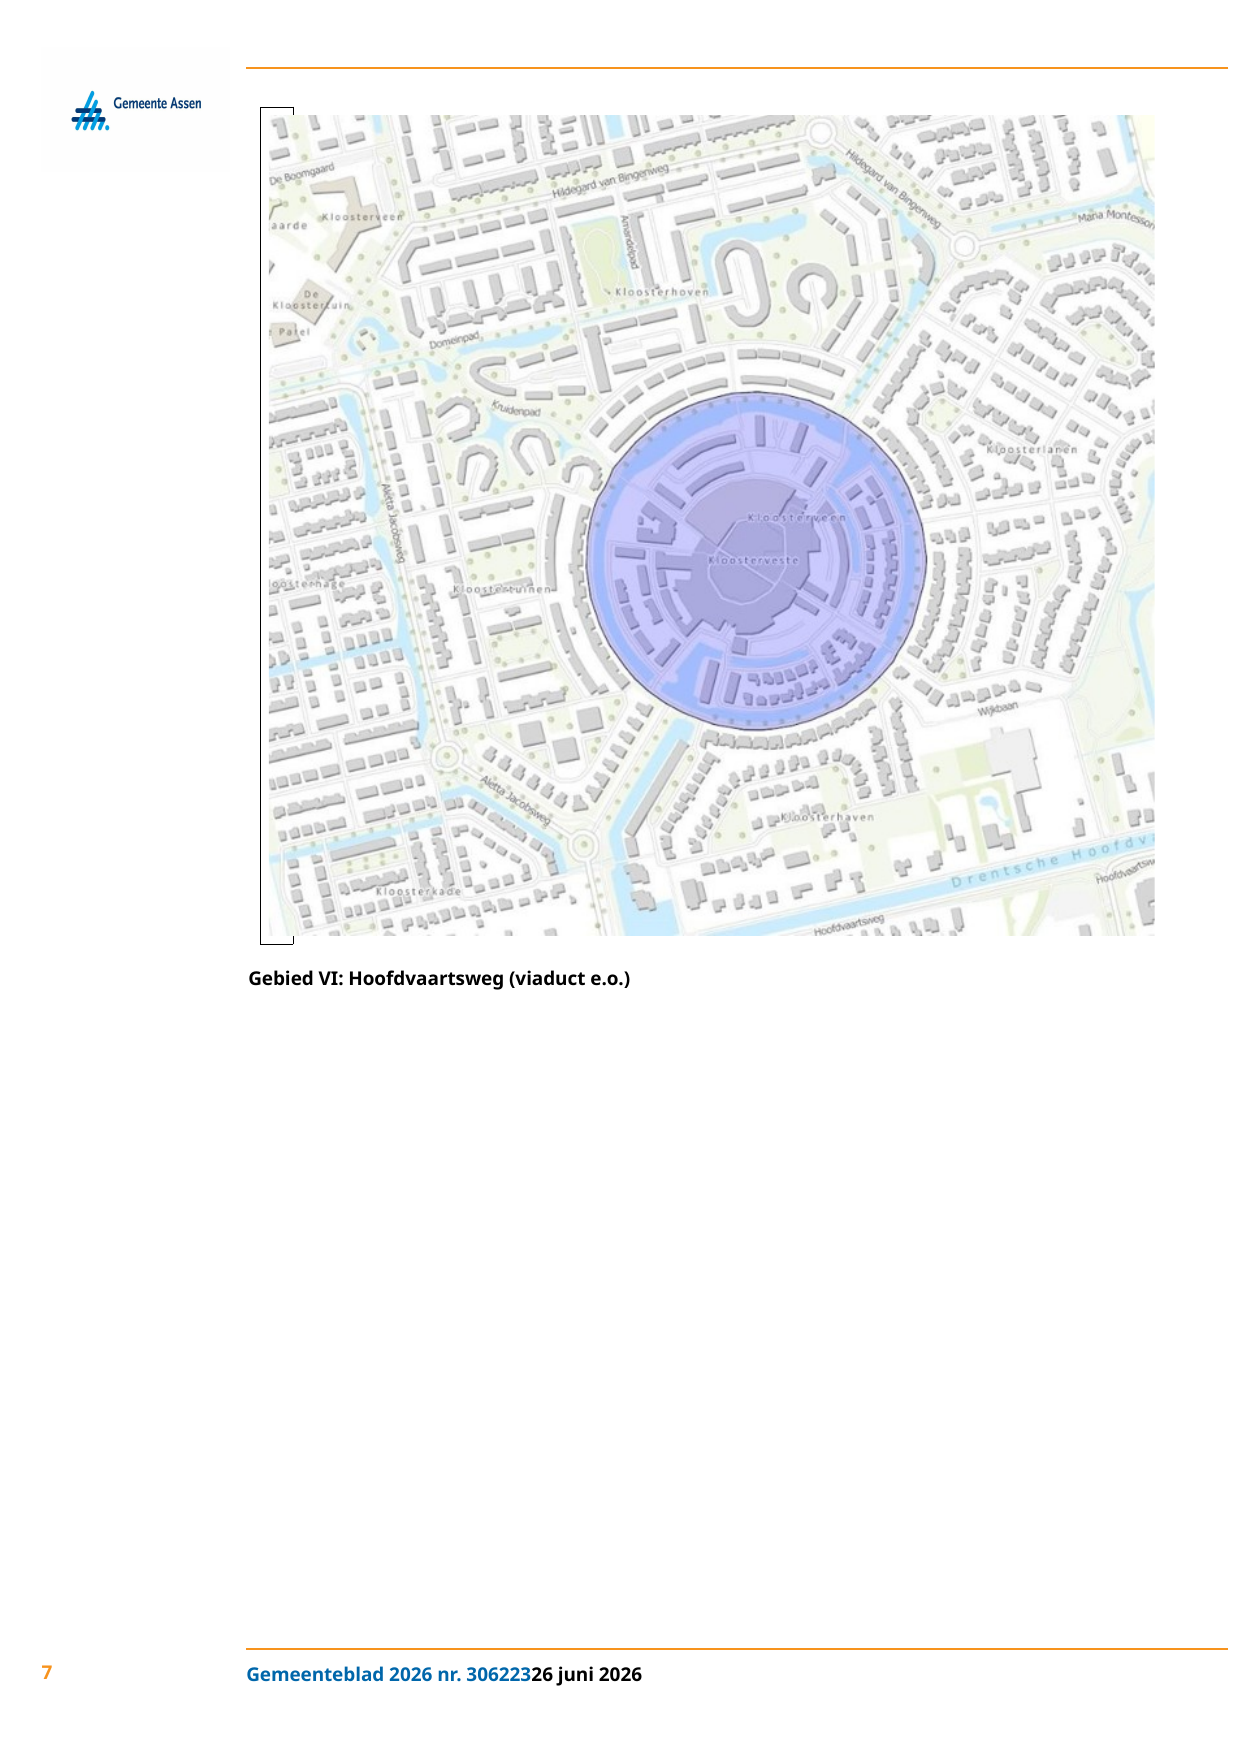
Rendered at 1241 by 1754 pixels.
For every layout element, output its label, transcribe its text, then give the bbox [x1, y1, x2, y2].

text Gebied VI: Hoofdvaartsweg (viaduct e.o.) [248, 966, 1152, 991]
picture [268, 115, 1155, 936]
picture [41, 47, 231, 172]
